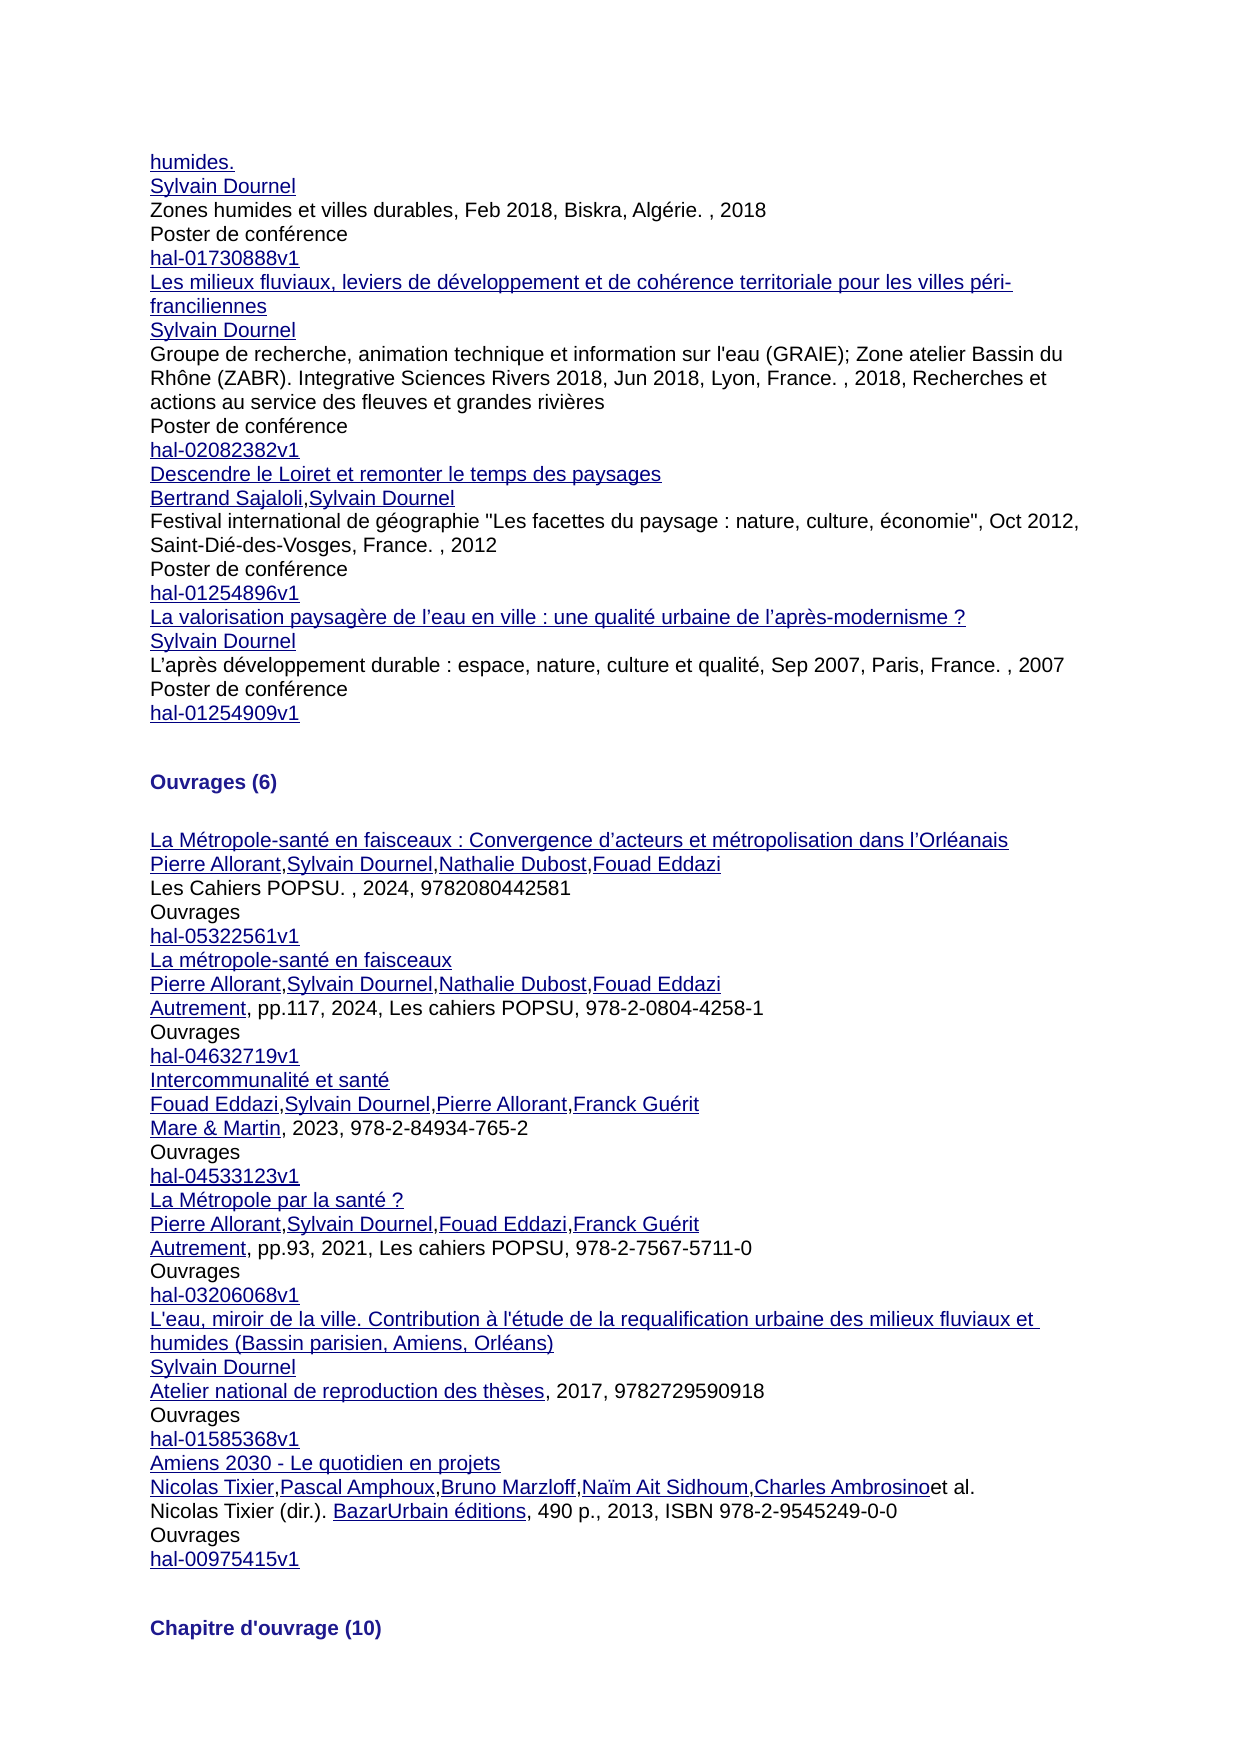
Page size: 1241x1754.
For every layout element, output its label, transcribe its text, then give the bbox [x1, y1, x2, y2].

table_header Au fil de l’eau, se mettre à la mesure des enjeux de la requalification urbaine des milieux fluviaux et humides. Sylvain Dournel Zones humides et villes durables, Feb 2018, Biskra, Algérie. , 2018 Poster de conférence hal-01730888v1 [150, 150, 1090, 270]
table_cell Descendre le Loiret et remonter le temps des paysages Bertrand Sajaloli,Sylvain Dournel Festival international de géographie "Les facettes du paysage : nature, culture, économie", Oct 2012, Saint-Dié-des-Vosges, France. , 2012 Poster de conférence hal-01254896v1 [150, 461, 1090, 605]
table_header La Métropole-santé en faisceaux : Convergence d’acteurs et métropolisation dans l’Orléanais Pierre Allorant,Sylvain Dournel,Nathalie Dubost,Fouad Eddazi Les Cahiers POPSU. , 2024, 9782080442581 Ouvrages hal-05322561v1 [150, 828, 1090, 948]
table_cell Amiens 2030 - Le quotidien en projets Nicolas Tixier,Pascal Amphoux,Bruno Marzloff,Naïm Ait Sidhoum,Charles Ambrosinoet al. Nicolas Tixier (dir.). BazarUrbain éditions, 490 p., 2013, ISBN 978-2-9545249-0-0 Ouvrages hal-00975415v1 [150, 1451, 1090, 1571]
table_cell Intercommunalité et santé Fouad Eddazi,Sylvain Dournel,Pierre Allorant,Franck Guérit Mare & Martin, 2023, 978-2-84934-765-2 Ouvrages hal-04533123v1 [150, 1068, 1090, 1187]
table_cell La valorisation paysagère de l’eau en ville : une qualité urbaine de l’après-modernisme ? Sylvain Dournel L’après développement durable : espace, nature, culture et qualité, Sep 2007, Paris, France. , 2007 Poster de conférence hal-01254909v1 [150, 605, 1090, 725]
table_cell La métropole-santé en faisceaux Pierre Allorant,Sylvain Dournel,Nathalie Dubost,Fouad Eddazi Autrement, pp.117, 2024, Les cahiers POPSU, 978-2-0804-4258-1 Ouvrages hal-04632719v1 [150, 948, 1090, 1068]
subtitle Chapitre d'ouvrage (10) [150, 1616, 1090, 1639]
table_cell Les milieux fluviaux, leviers de développement et de cohérence territoriale pour les villes péri-franciliennes Sylvain Dournel Groupe de recherche, animation technique et information sur l'eau (GRAIE); Zone atelier Bassin du Rhône (ZABR). Integrative Sciences Rivers 2018, Jun 2018, Lyon, France. , 2018, Recherches et actions au service des fleuves et grandes rivières Poster de conférence hal-02082382v1 [150, 270, 1090, 461]
table_cell L'eau, miroir de la ville. Contribution à l'étude de la requalification urbaine des milieux fluviaux et humides (Bassin parisien, Amiens, Orléans) Sylvain Dournel Atelier national de reproduction des thèses, 2017, 9782729590918 Ouvrages hal-01585368v1 [150, 1307, 1090, 1451]
subtitle Ouvrages (6) [150, 770, 1090, 794]
table_cell La Métropole par la santé ? Pierre Allorant,Sylvain Dournel,Fouad Eddazi,Franck Guérit Autrement, pp.93, 2021, Les cahiers POPSU, 978-2-7567-5711-0 Ouvrages hal-03206068v1 [150, 1188, 1090, 1307]
